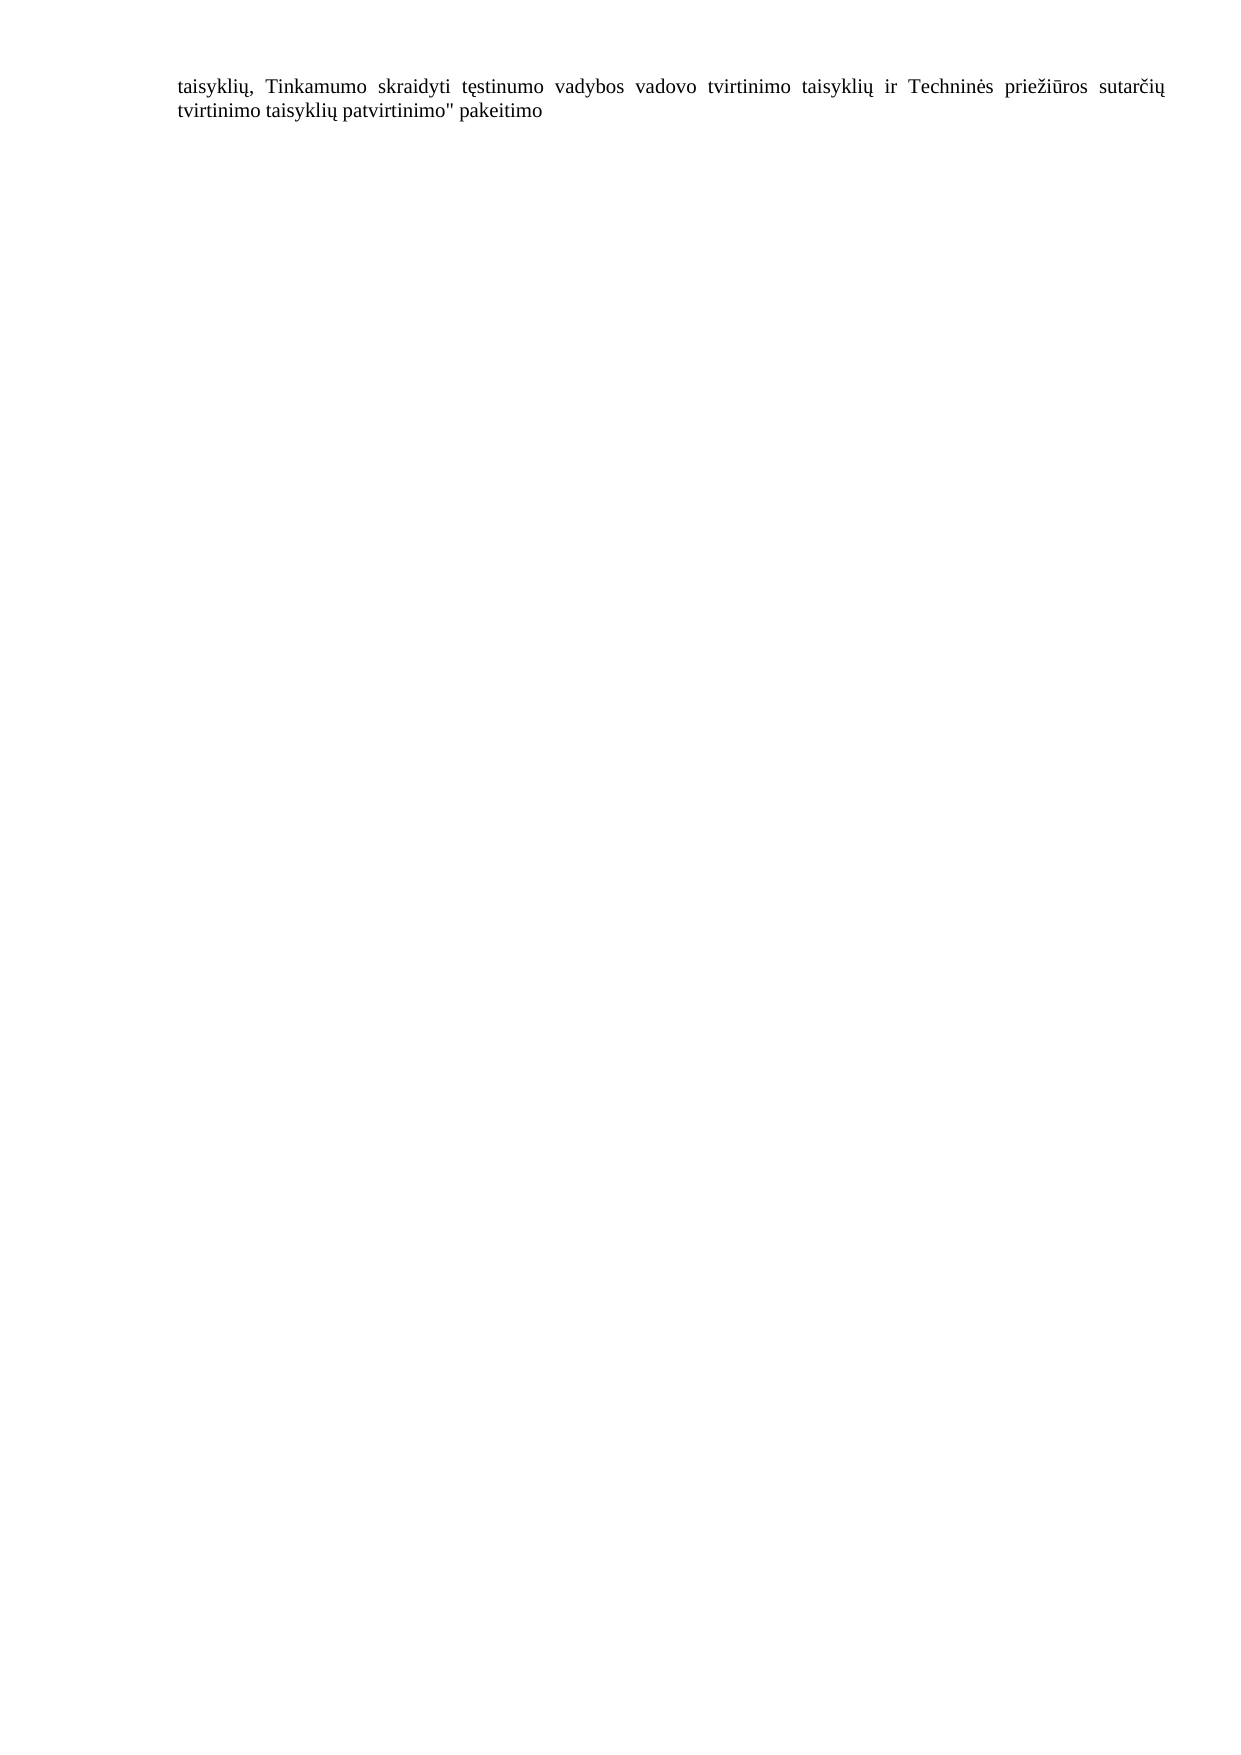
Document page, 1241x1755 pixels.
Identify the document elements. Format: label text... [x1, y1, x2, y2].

text taisyklių, Tinkamumo skraidyti tęstinumo vadybos vadovo tvirtinimo taisyklių ir Techninės priežiūros sutarčių tvirtinimo taisyklių patvirtinimo" pakeitimo [177, 74, 1166, 122]
